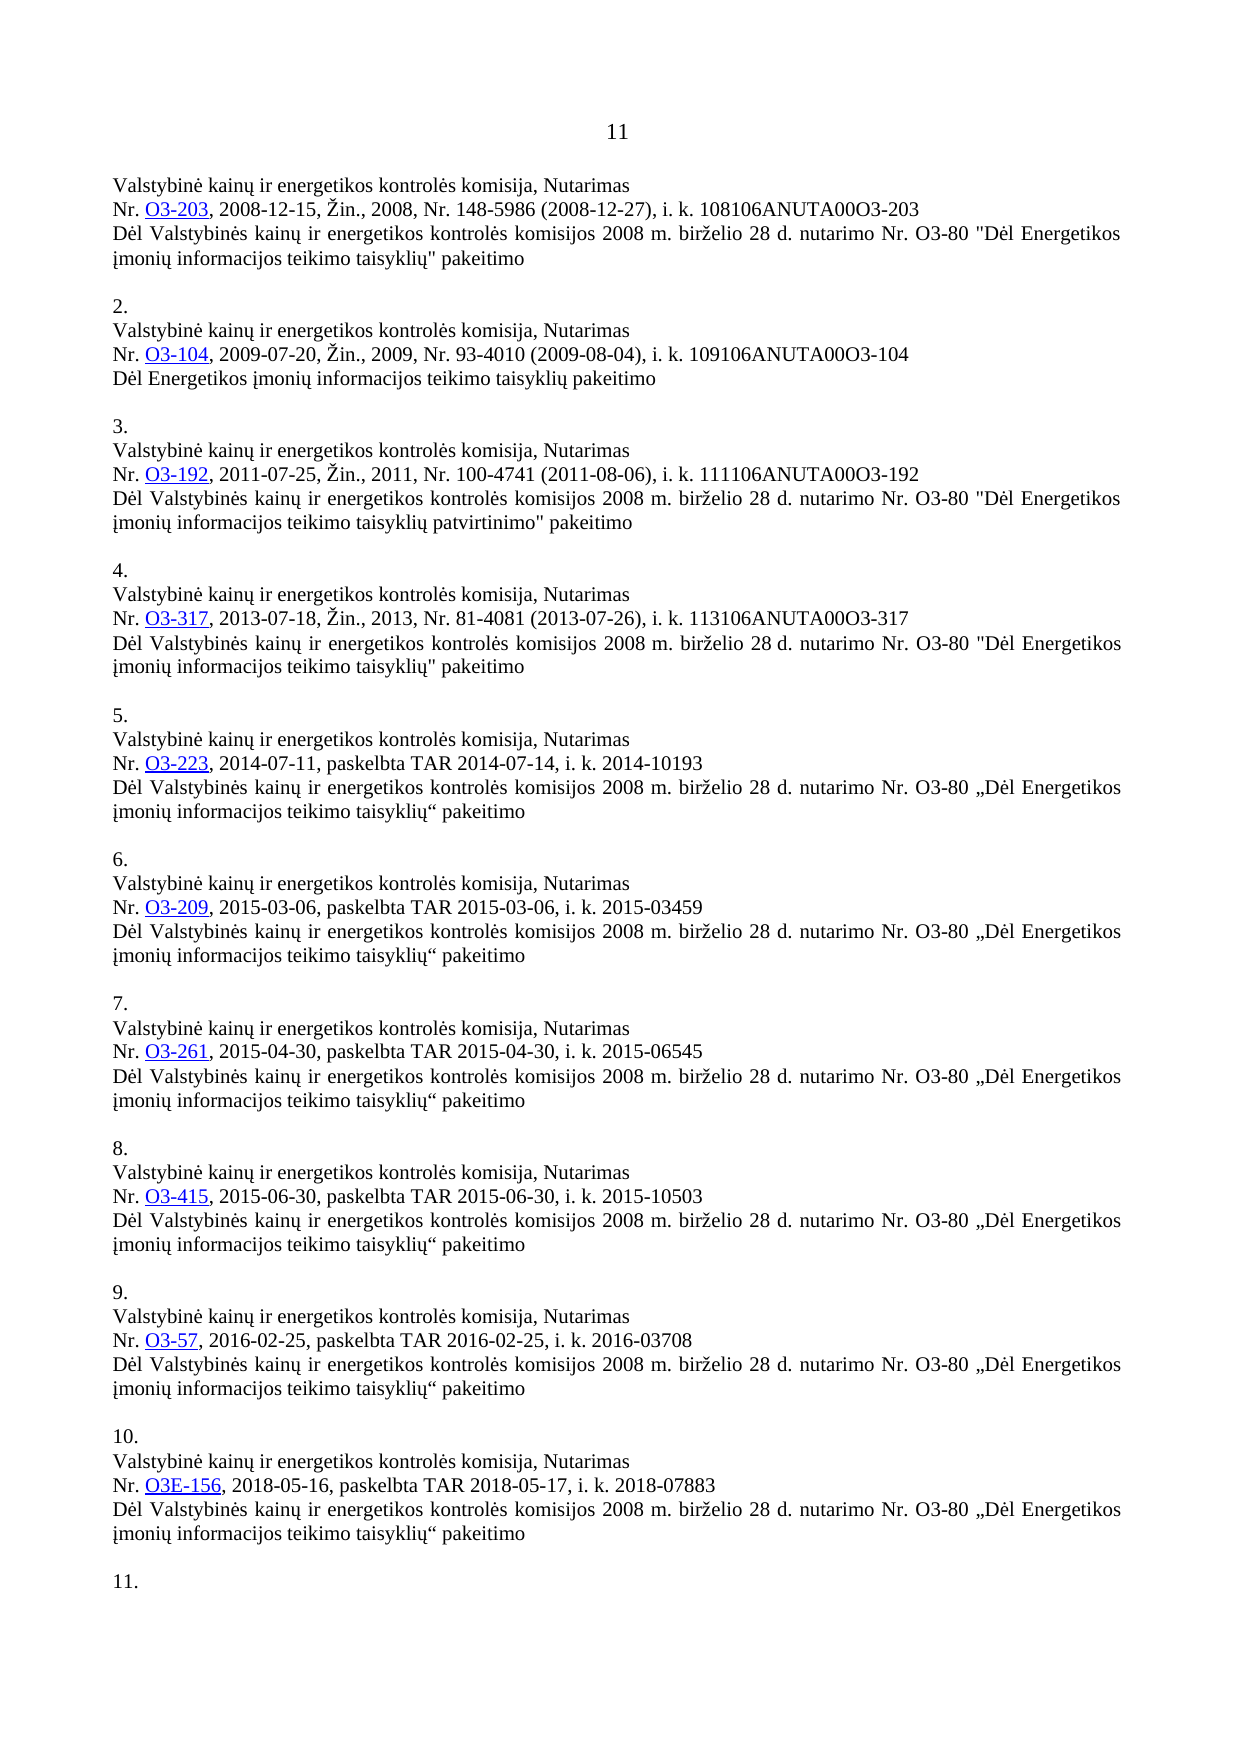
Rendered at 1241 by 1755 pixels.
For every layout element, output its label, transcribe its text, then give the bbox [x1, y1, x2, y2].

text Valstybinė kainų ir energetikos kontrolės komisija, Nutarimas [112, 871, 1122, 895]
text Nr. O3E-156, 2018-05-16, paskelbta TAR 2018-05-17, i. k. 2018-07883 [112, 1473, 1122, 1497]
text Dėl Valstybinės kainų ir energetikos kontrolės komisijos 2008 m. birželio 28 d. nutarimo Nr. O3-80 „Dėl Energetikos įmonių informacijos teikimo taisyklių“ pakeitimo [112, 1497, 1122, 1545]
text Dėl Valstybinės kainų ir energetikos kontrolės komisijos 2008 m. birželio 28 d. nutarimo Nr. O3-80 "Dėl Energetikos įmonių informacijos teikimo taisyklių" pakeitimo [112, 630, 1122, 678]
text Nr. O3-317, 2013-07-18, Žin., 2013, Nr. 81-4081 (2013-07-26), i. k. 113106ANUTA00O3-317 [112, 606, 1122, 630]
text Valstybinė kainų ir energetikos kontrolės komisija, Nutarimas [112, 1015, 1122, 1039]
text Nr. O3-203, 2008-12-15, Žin., 2008, Nr. 148-5986 (2008-12-27), i. k. 108106ANUTA00O3-203 [112, 197, 1122, 221]
text Dėl Valstybinės kainų ir energetikos kontrolės komisijos 2008 m. birželio 28 d. nutarimo Nr. O3-80 „Dėl Energetikos įmonių informacijos teikimo taisyklių“ pakeitimo [112, 775, 1122, 823]
text 4. [112, 558, 1122, 582]
text 11. [112, 1569, 1122, 1593]
text Valstybinė kainų ir energetikos kontrolės komisija, Nutarimas [112, 173, 1122, 197]
text 10. [112, 1424, 1122, 1448]
text 9. [112, 1280, 1122, 1304]
text Valstybinė kainų ir energetikos kontrolės komisija, Nutarimas [112, 582, 1122, 606]
text Nr. O3-261, 2015-04-30, paskelbta TAR 2015-04-30, i. k. 2015-06545 [112, 1039, 1122, 1063]
text Valstybinė kainų ir energetikos kontrolės komisija, Nutarimas [112, 438, 1122, 462]
text Nr. O3-104, 2009-07-20, Žin., 2009, Nr. 93-4010 (2009-08-04), i. k. 109106ANUTA00O3-104 [112, 342, 1122, 366]
text Dėl Valstybinės kainų ir energetikos kontrolės komisijos 2008 m. birželio 28 d. nutarimo Nr. O3-80 „Dėl Energetikos įmonių informacijos teikimo taisyklių“ pakeitimo [112, 1208, 1122, 1256]
text Dėl Valstybinės kainų ir energetikos kontrolės komisijos 2008 m. birželio 28 d. nutarimo Nr. O3-80 „Dėl Energetikos įmonių informacijos teikimo taisyklių“ pakeitimo [112, 1063, 1122, 1112]
text Nr. O3-192, 2011-07-25, Žin., 2011, Nr. 100-4741 (2011-08-06), i. k. 111106ANUTA00O3-192 [112, 462, 1122, 486]
text 2. [112, 293, 1122, 318]
text Dėl Valstybinės kainų ir energetikos kontrolės komisijos 2008 m. birželio 28 d. nutarimo Nr. O3-80 "Dėl Energetikos įmonių informacijos teikimo taisyklių patvirtinimo" pakeitimo [112, 486, 1122, 534]
text 5. [112, 703, 1122, 727]
text Dėl Valstybinės kainų ir energetikos kontrolės komisijos 2008 m. birželio 28 d. nutarimo Nr. O3-80 "Dėl Energetikos įmonių informacijos teikimo taisyklių" pakeitimo [112, 221, 1122, 269]
text 3. [112, 414, 1122, 438]
text 8. [112, 1136, 1122, 1160]
text Valstybinė kainų ir energetikos kontrolės komisija, Nutarimas [112, 1304, 1122, 1328]
text Dėl Energetikos įmonių informacijos teikimo taisyklių pakeitimo [112, 366, 1122, 390]
text 7. [112, 991, 1122, 1015]
text Nr. O3-209, 2015-03-06, paskelbta TAR 2015-03-06, i. k. 2015-03459 [112, 895, 1122, 919]
text Dėl Valstybinės kainų ir energetikos kontrolės komisijos 2008 m. birželio 28 d. nutarimo Nr. O3-80 „Dėl Energetikos įmonių informacijos teikimo taisyklių“ pakeitimo [112, 1352, 1122, 1400]
text Nr. O3-223, 2014-07-11, paskelbta TAR 2014-07-14, i. k. 2014-10193 [112, 751, 1122, 775]
text Valstybinė kainų ir energetikos kontrolės komisija, Nutarimas [112, 1160, 1122, 1184]
text Nr. O3-57, 2016-02-25, paskelbta TAR 2016-02-25, i. k. 2016-03708 [112, 1328, 1122, 1352]
text Valstybinė kainų ir energetikos kontrolės komisija, Nutarimas [112, 318, 1122, 342]
text 6. [112, 847, 1122, 871]
text Dėl Valstybinės kainų ir energetikos kontrolės komisijos 2008 m. birželio 28 d. nutarimo Nr. O3-80 „Dėl Energetikos įmonių informacijos teikimo taisyklių“ pakeitimo [112, 919, 1122, 967]
text Valstybinė kainų ir energetikos kontrolės komisija, Nutarimas [112, 727, 1122, 751]
text Nr. O3-415, 2015-06-30, paskelbta TAR 2015-06-30, i. k. 2015-10503 [112, 1184, 1122, 1208]
text Valstybinė kainų ir energetikos kontrolės komisija, Nutarimas [112, 1448, 1122, 1473]
